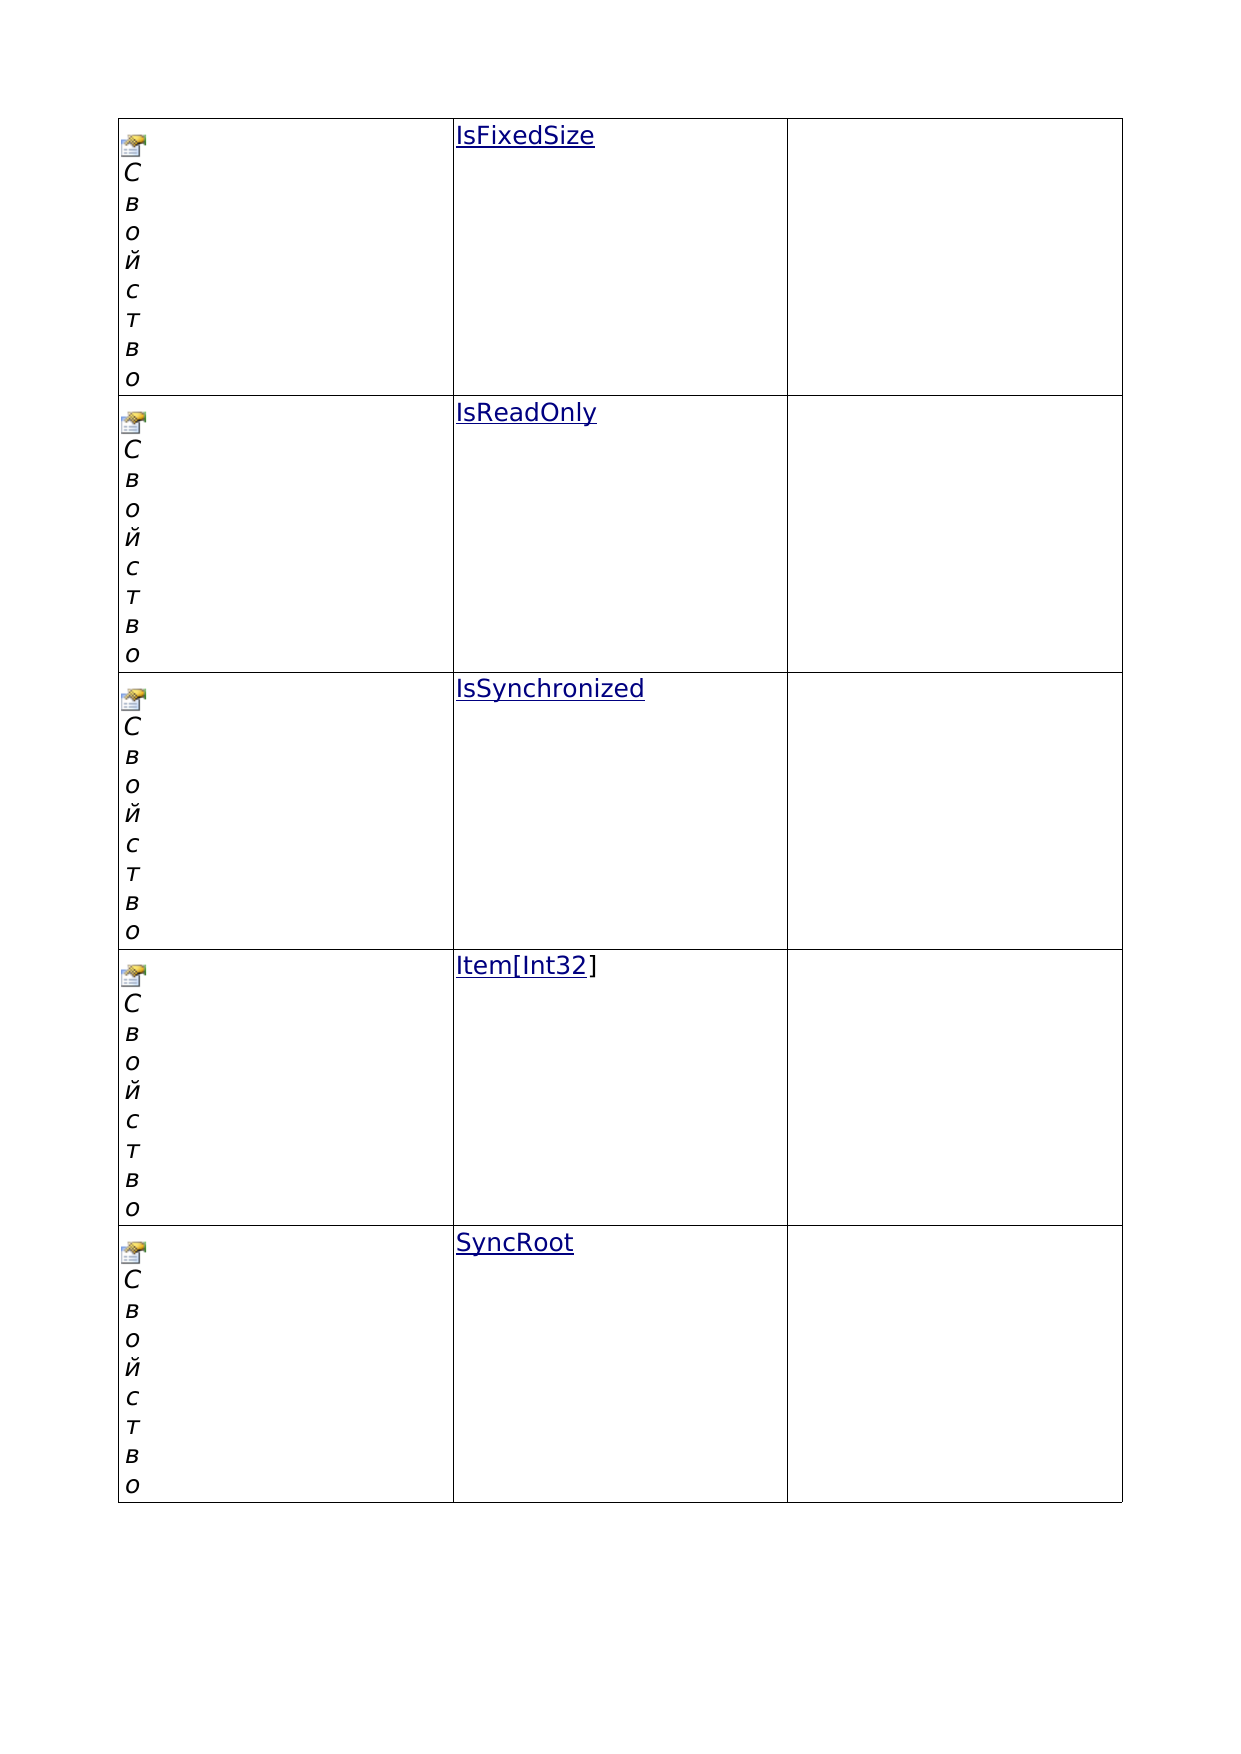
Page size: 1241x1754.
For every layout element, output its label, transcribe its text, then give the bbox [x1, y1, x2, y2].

table_cell [788, 1226, 1122, 1502]
table_cell [119, 1226, 453, 1502]
table_cell [788, 950, 1122, 1225]
picture [121, 133, 147, 159]
table_cell IsSynchronized [454, 673, 787, 948]
table_cell [119, 950, 453, 1225]
table_cell SyncRoot [454, 1226, 787, 1502]
picture [121, 410, 147, 436]
table_cell [119, 396, 453, 672]
table_cell IsFixedSize [454, 119, 787, 395]
table_cell IsReadOnly [454, 396, 787, 672]
table_cell [119, 119, 453, 395]
table_cell [119, 673, 453, 948]
picture [121, 687, 147, 713]
table_cell [788, 119, 1122, 395]
table_cell [788, 673, 1122, 948]
table_cell Item[Int32] [454, 950, 787, 1225]
picture [121, 1240, 147, 1266]
picture [121, 963, 147, 989]
table_cell [788, 396, 1122, 672]
